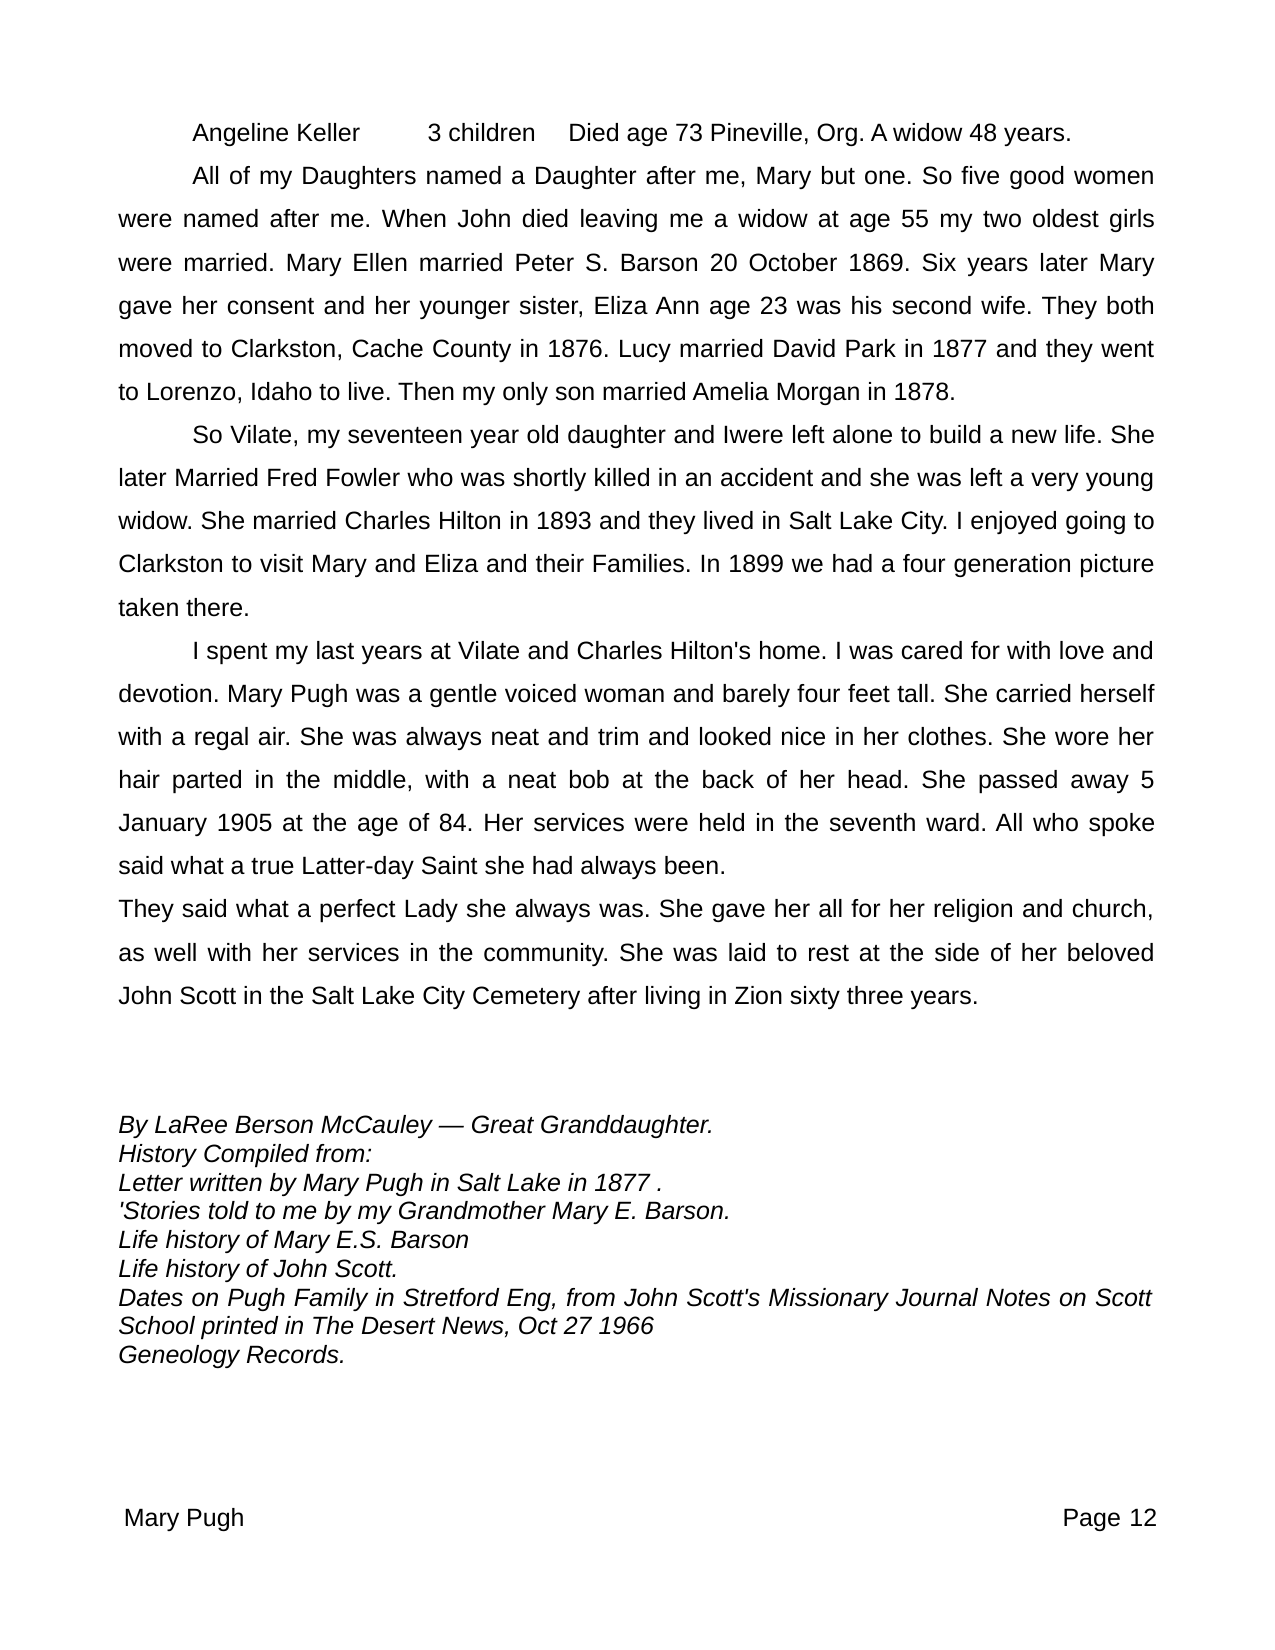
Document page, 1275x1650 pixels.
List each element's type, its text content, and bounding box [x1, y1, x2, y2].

text All of my Daughters named a Daughter after me, Mary but one. So five good women were named after me. When John died leaving me a widow at age 55 my two oldest girls were married. Mary Ellen married Peter S. Barson 20 October 1869. Six years later Mary gave her consent and her younger sister, Eliza Ann age 23 was his second wife. They both moved to Clarkston, Cache County in 1876. Lucy married David Park in 1877 and they went to Lorenzo, Idaho to live. Then my only son married Amelia Morgan in 1878. [118, 161, 1157, 406]
text 'Stories told to me by my Grandmother Mary E. Barson. [118, 1196, 1157, 1225]
text Life history of John Scott. [118, 1254, 1157, 1282]
text So Vilate, my seventeen year old daughter and Iwere left alone to build a new life. She later Married Fred Fowler who was shortly killed in an accident and she was left a very young widow. She married Charles Hilton in 1893 and they lived in Salt Lake City. I enjoyed going to Clarkston to visit Mary and Eliza and their Families. In 1899 we had a four generation picture taken there. [118, 420, 1157, 621]
text Life history of Mary E.S. Barson [118, 1225, 1157, 1254]
text They said what a perfect Lady she always was. She gave her all for her religion and church, as well with her services in the community. She was laid to rest at the side of her beloved John Scott in the Salt Lake City Cemetery after living in Zion sixty three years. [118, 894, 1157, 1009]
text Geneology Records. [118, 1340, 1157, 1369]
text By LaRee Berson McCauley — Great Granddaughter. [118, 1110, 1157, 1139]
text Angeline Keller 3 children Died age 73 Pineville, Org. A widow 48 years. [118, 118, 1157, 147]
text Letter written by Mary Pugh in Salt Lake in 1877 . [118, 1167, 1157, 1196]
text I spent my last years at Vilate and Charles Hilton's home. I was cared for with love and devotion. Mary Pugh was a gentle voiced woman and barely four feet tall. She carried herself with a regal air. She was always neat and trim and looked nice in her clothes. She wore her hair parted in the middle, with a neat bob at the back of her head. She passed away 5 January 1905 at the age of 84. Her services were held in the seventh ward. All who spoke said what a true Latter-day Saint she had always been. [118, 636, 1157, 880]
text History Compiled from: [118, 1139, 1157, 1167]
text Dates on Pugh Family in Stretford Eng, from John Scott's Missionary Journal Notes on Scott School printed in The Desert News, Oct 27 1966 [118, 1282, 1157, 1340]
